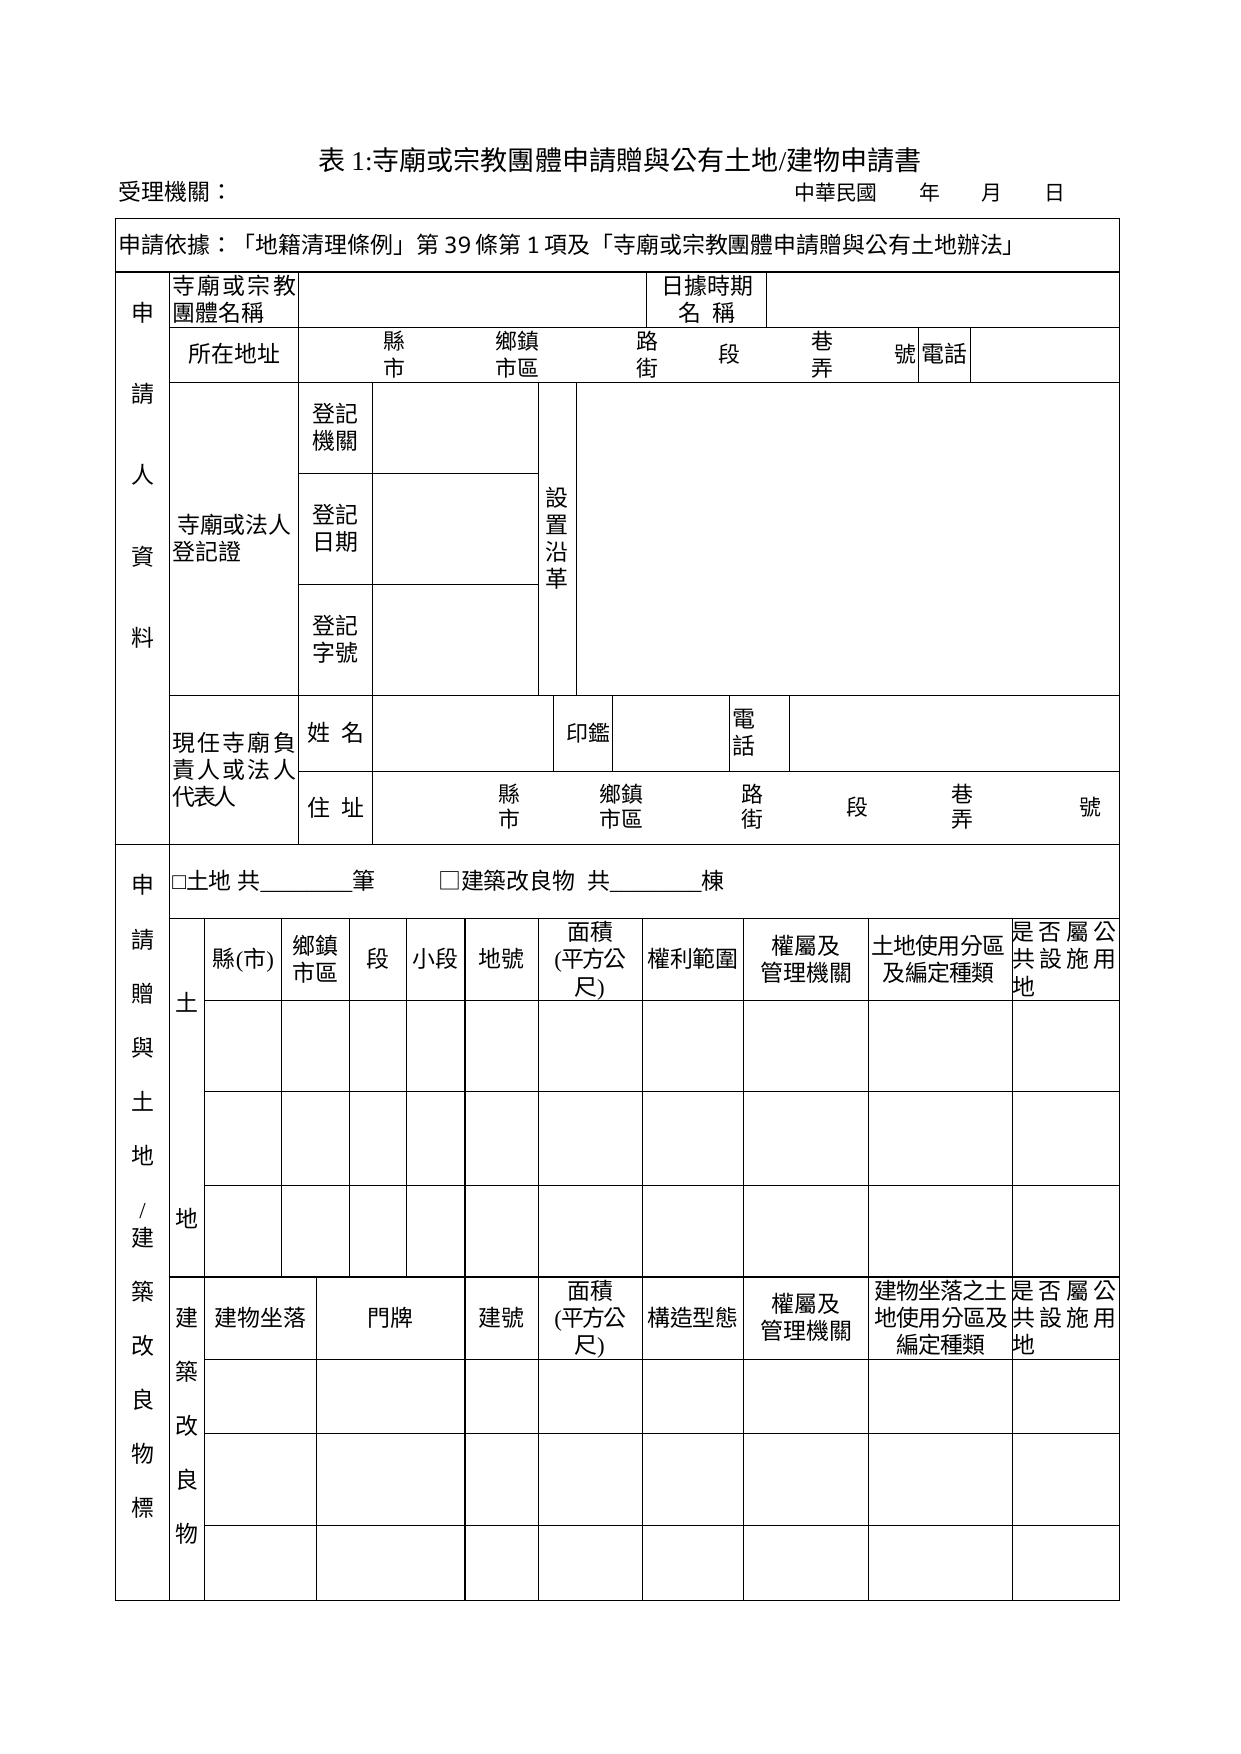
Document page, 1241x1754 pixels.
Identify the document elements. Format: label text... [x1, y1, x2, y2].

table_cell [744, 1434, 868, 1525]
table_cell [539, 1434, 642, 1525]
table_cell [767, 273, 1119, 327]
table_cell [743, 328, 804, 382]
table_cell [539, 1526, 642, 1600]
table_cell [373, 772, 480, 844]
table_cell [744, 1092, 868, 1185]
table_cell 申 請 贈 與 土 地 / 建 築 改 良 物 標 [116, 845, 169, 1600]
table_cell 土地使用分區及編定種類 [869, 919, 1012, 1000]
table_cell [869, 1360, 1012, 1432]
table_cell 門牌 [317, 1278, 464, 1359]
table_cell [350, 1092, 406, 1185]
table_cell [407, 1186, 464, 1276]
table_cell [282, 1092, 349, 1185]
table_cell [539, 1360, 642, 1432]
table_cell [205, 1186, 281, 1276]
table_cell [643, 1186, 743, 1276]
table_cell 號 [1061, 772, 1119, 844]
table_cell [539, 1001, 642, 1091]
table_cell [539, 1186, 642, 1276]
table_cell 電話 [919, 328, 970, 382]
table_cell [205, 1434, 316, 1525]
table_cell 登記 日期 [299, 474, 372, 584]
table_cell 巷 弄 [940, 772, 984, 844]
table_cell 登記 機關 [299, 383, 372, 473]
table_cell [407, 1092, 464, 1185]
table_cell [373, 585, 538, 695]
table_cell [205, 1360, 316, 1432]
table_cell [466, 1434, 538, 1525]
table_cell [869, 1434, 1012, 1525]
table_cell [1013, 1434, 1119, 1525]
table_cell 面積 (平方公尺) [539, 1278, 642, 1359]
table_cell [775, 772, 846, 844]
table_cell [373, 383, 538, 473]
table_cell [317, 1360, 464, 1432]
text 表1:寺廟或宗教團體申請贈與公有土地/建物申請書 [118, 139, 1122, 178]
table_cell [554, 328, 626, 382]
table_cell [613, 696, 729, 771]
table_cell [1013, 1360, 1119, 1432]
table_cell [744, 1001, 868, 1091]
table_cell [869, 1186, 1012, 1276]
table_cell [577, 383, 1119, 695]
table_cell 鄉鎮 市區 [480, 328, 554, 382]
table_cell 登記 字號 [299, 585, 372, 695]
table_cell 段 [350, 919, 406, 1000]
table_cell [282, 1186, 349, 1276]
table_cell 現任寺廟負責人或法人代表人 [170, 696, 298, 844]
table_cell [744, 1360, 868, 1432]
table_cell 姓 名 [299, 696, 372, 771]
table_cell [416, 328, 480, 382]
table_cell 設置沿革 [539, 383, 576, 695]
table_cell [350, 1001, 406, 1091]
table_cell [643, 1526, 743, 1600]
table_cell [643, 1092, 743, 1185]
table_cell 縣 市 [480, 772, 538, 844]
table_cell 鄉鎮 市區 [599, 772, 642, 844]
table_cell [984, 772, 1061, 844]
table_cell 是否屬公共設施用地 [1013, 919, 1119, 1000]
table_cell [1013, 1186, 1119, 1276]
table_cell [539, 1092, 642, 1185]
table_cell [205, 1526, 316, 1600]
table_cell [282, 1001, 349, 1091]
table_cell 地號 [466, 919, 538, 1000]
table_cell [466, 1360, 538, 1432]
table_cell 土 地 [170, 919, 204, 1276]
table_cell [744, 1186, 868, 1276]
table_cell 寺廟或宗教團體名稱 [170, 273, 298, 327]
table_cell [538, 772, 599, 844]
table_cell 住 址 [299, 772, 372, 844]
table_cell 申 請 人 資 料 [116, 273, 169, 844]
table_cell [643, 1001, 743, 1091]
table_cell [317, 1434, 464, 1525]
table_cell 電 話 [730, 696, 789, 771]
table_cell 鄉鎮 市區 [282, 919, 349, 1000]
table_cell [466, 1186, 538, 1276]
table_cell [869, 772, 940, 844]
table_cell 號 [892, 328, 918, 382]
table_cell 寺廟或法人 登記證 [170, 383, 298, 695]
text 受理機關： 中華民國 年 月 日 [118, 178, 1122, 205]
table_cell [869, 1526, 1012, 1600]
table_cell [1013, 1092, 1119, 1185]
table_cell [840, 328, 892, 382]
table_cell [1013, 1001, 1119, 1091]
table_cell [971, 328, 1119, 382]
table_cell [1013, 1526, 1119, 1600]
table_cell [373, 474, 538, 584]
table_cell [669, 328, 715, 382]
table_cell [466, 1526, 538, 1600]
table_cell 權屬及 管理機關 [744, 919, 868, 1000]
table_cell [317, 1526, 464, 1600]
table_cell [466, 1092, 538, 1185]
table_cell 權屬及 管理機關 [744, 1278, 868, 1359]
table_cell □土地 共________筆 □建築改良物 共________棟 [170, 845, 1119, 918]
table_cell 縣 市 [372, 328, 416, 382]
table_cell [299, 273, 646, 327]
table_cell [869, 1092, 1012, 1185]
table_cell 建號 [466, 1278, 538, 1359]
table_cell 面積 (平方公尺) [539, 919, 642, 1000]
table_cell 段 [846, 772, 869, 844]
table_cell 小段 [407, 919, 464, 1000]
table_header 申請依據：「地籍清理條例」第39條第1項及「寺廟或宗教團體申請贈與公有土地辦法」 [116, 219, 1119, 271]
table_cell [407, 1001, 464, 1091]
table_cell 是否屬公共設施用地 [1013, 1278, 1119, 1359]
table_cell 所在地址 [170, 328, 298, 382]
table_cell [744, 1526, 868, 1600]
table_cell [373, 696, 553, 771]
table_cell 印鑑 [554, 696, 612, 771]
table_cell [205, 1092, 281, 1185]
table_cell [790, 696, 1119, 771]
table_cell 建 築 改 良 物 [170, 1278, 204, 1600]
table_cell 權利範圍 [643, 919, 743, 1000]
table_cell [299, 328, 372, 382]
table_cell 構造型態 [643, 1278, 743, 1359]
table_cell 段 [715, 328, 743, 382]
table_cell [466, 1001, 538, 1091]
table_cell 建物坐落之土地使用分區及編定種類 [869, 1278, 1012, 1359]
table_cell [205, 1001, 281, 1091]
table_cell 巷 弄 [805, 328, 840, 382]
table_cell [643, 1360, 743, 1432]
table_cell [643, 1434, 743, 1525]
table_cell [642, 772, 730, 844]
table_cell [869, 1001, 1012, 1091]
table_cell 建物坐落 [205, 1278, 316, 1359]
table_cell [350, 1186, 406, 1276]
table_cell 路 街 [626, 328, 669, 382]
table_cell 縣(市) [205, 919, 281, 1000]
table_cell 日據時期 名 稱 [647, 273, 766, 327]
table_cell 路 街 [730, 772, 775, 844]
